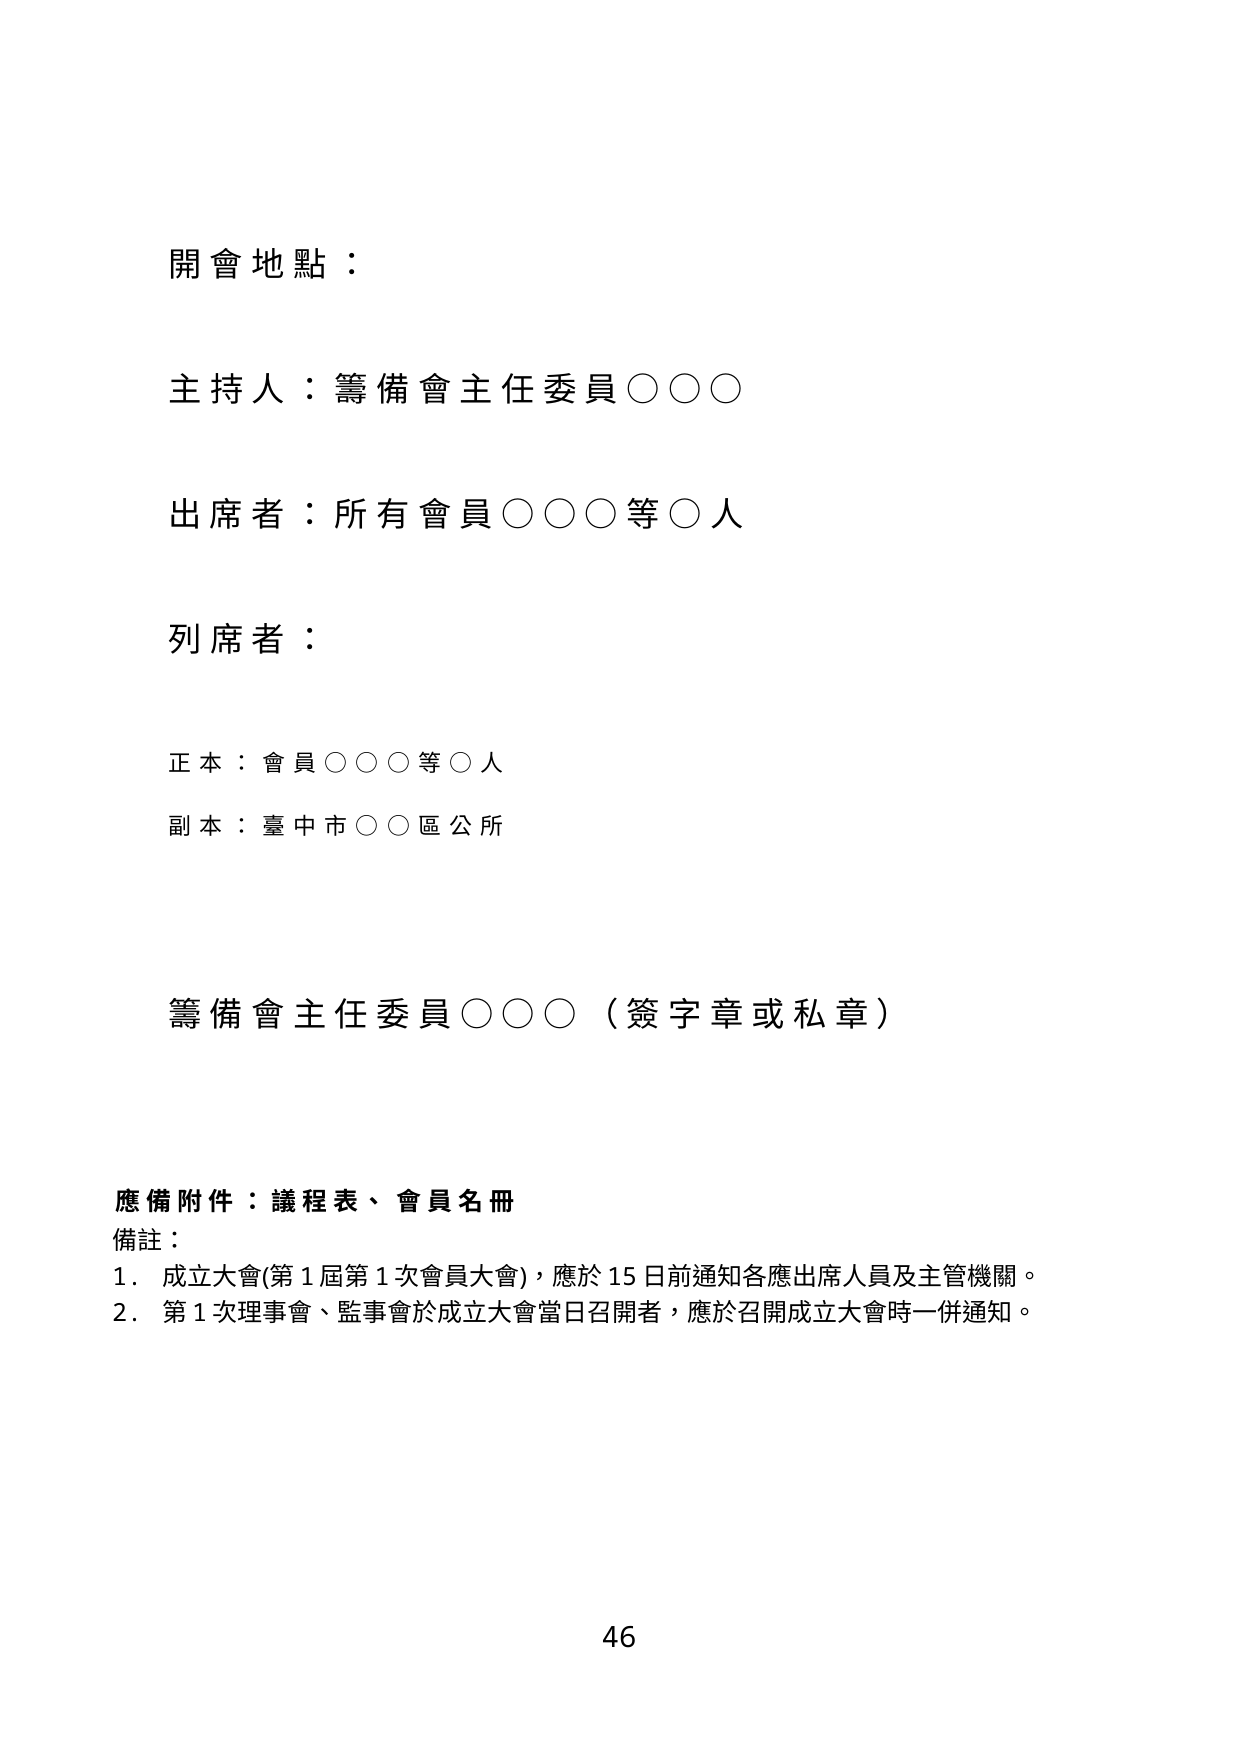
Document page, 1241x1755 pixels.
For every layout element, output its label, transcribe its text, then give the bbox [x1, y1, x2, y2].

text 列席者： [156, 595, 1120, 658]
text 出席者：所有會員○○○等○人 [156, 470, 1120, 533]
list 成立大會(第1屆第1次會員大會)，應於15日前通知各應出席人員及主管機關。 [112, 1257, 1164, 1293]
text 正本：會員○○○等○人 [156, 720, 1120, 783]
text 主持人：籌備會主任委員○○○ [156, 345, 1120, 408]
text 副本：臺中市○○區公所 [156, 783, 1120, 845]
text 開會地點： [156, 220, 1120, 283]
list 第1次理事會、監事會於成立大會當日召開者，應於召開成立大會時一併通知。 [112, 1293, 1164, 1329]
text 應備附件：議程表、會員名冊 [112, 1158, 1164, 1220]
text 籌備會主任委員○○○（簽字章或私章） [112, 970, 1164, 1033]
text 備註： [112, 1220, 1164, 1257]
